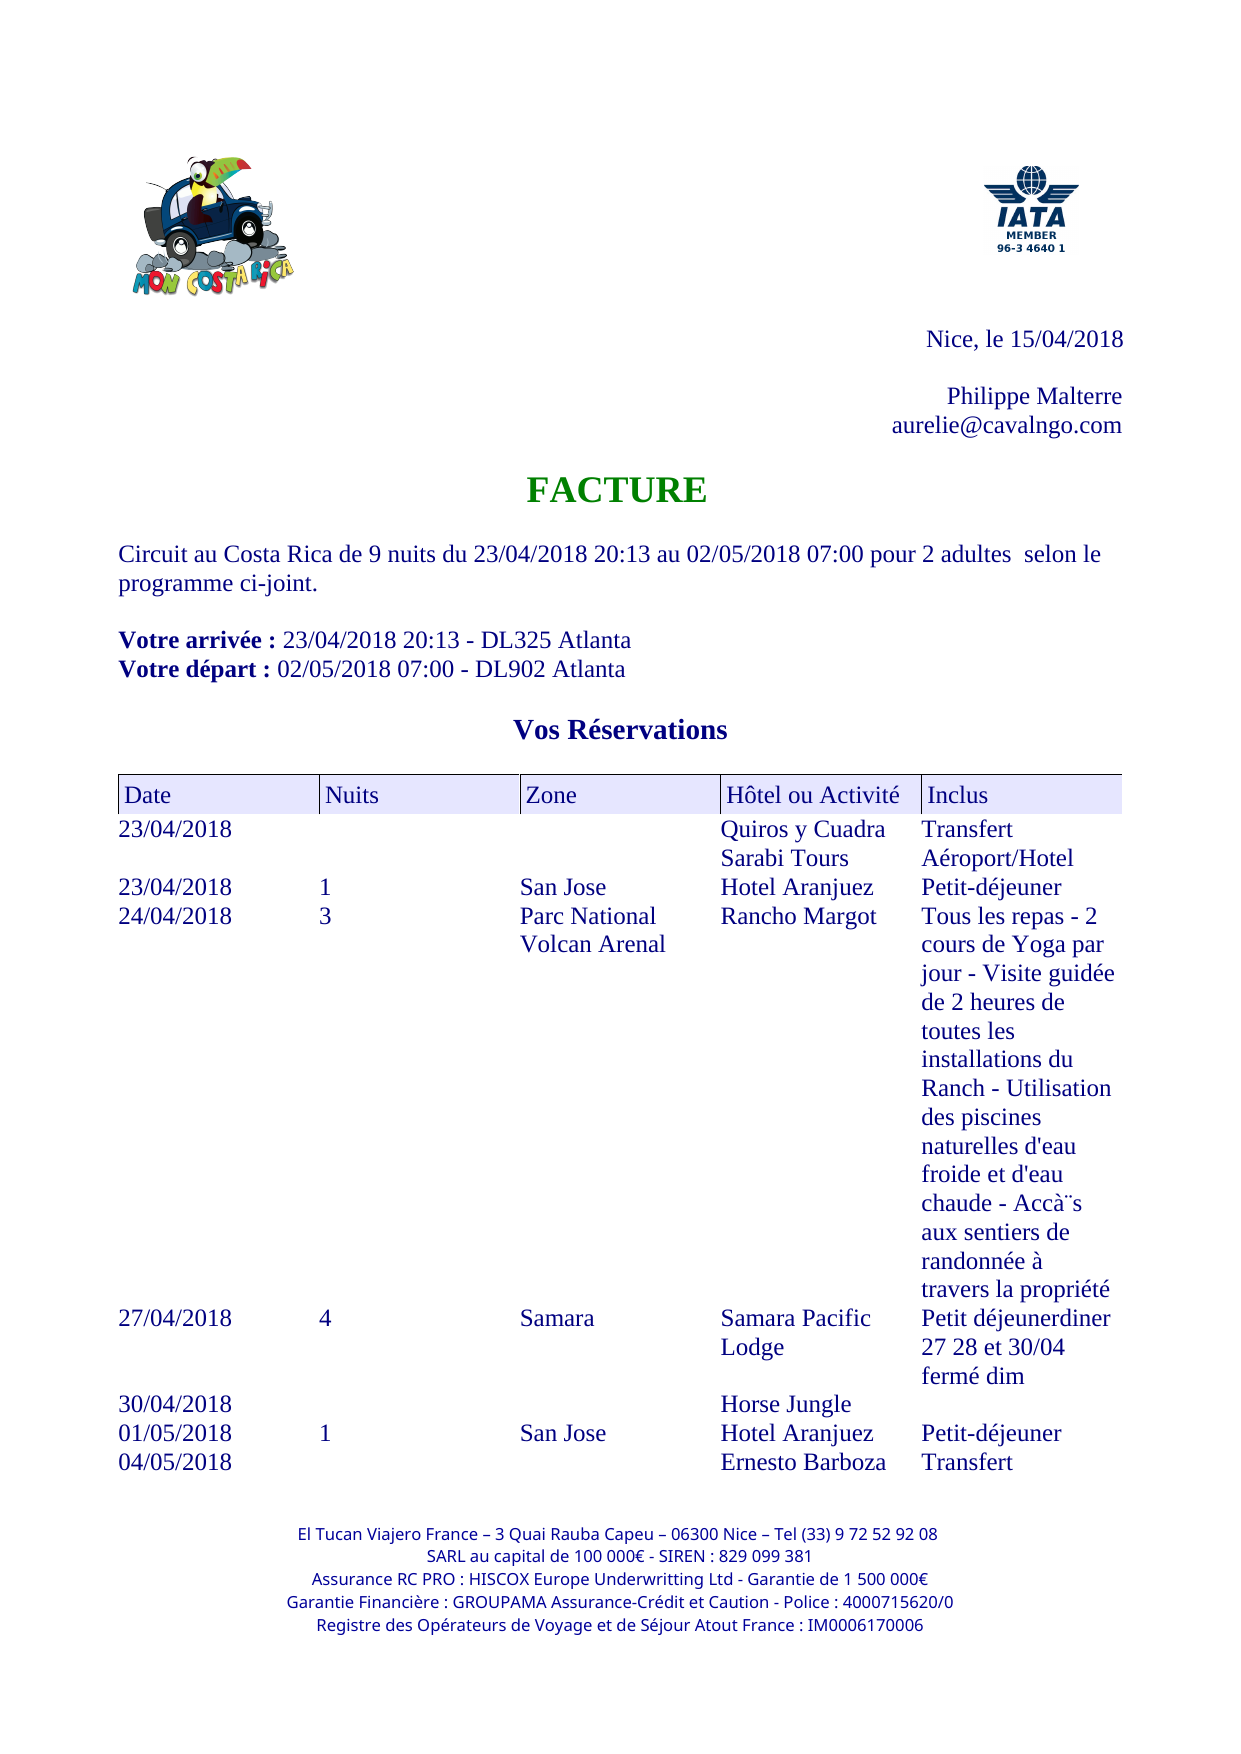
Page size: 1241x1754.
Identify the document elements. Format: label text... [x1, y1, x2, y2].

table_cell Horse Jungle [720, 1390, 921, 1418]
table_cell San Jose [520, 872, 720, 901]
table_cell 23/04/2018 [118, 815, 319, 872]
table_cell 24/04/2018 [118, 901, 319, 1303]
table_cell 4 [319, 1303, 519, 1389]
table_cell 3 [319, 901, 519, 1303]
table_header Date [119, 775, 319, 814]
table_cell 30/04/2018 [118, 1390, 319, 1418]
table_cell Hotel Aranjuez [720, 1418, 921, 1447]
text Votre départ : 02/05/2018 07:00 - DL902 Atlanta [118, 654, 1122, 683]
table_cell [319, 815, 519, 872]
table_cell Samara [520, 1303, 720, 1389]
table_cell 04/05/2018 [118, 1447, 319, 1476]
table_cell 1 [319, 1418, 519, 1447]
table_cell Transfert [921, 1447, 1122, 1476]
table_cell Samara Pacific Lodge [720, 1303, 921, 1389]
table_cell [921, 1390, 1122, 1418]
table_cell Parc National Volcan Arenal [520, 901, 720, 1303]
table_cell 23/04/2018 [118, 872, 319, 901]
table_cell Rancho Margot [720, 901, 921, 1303]
table_cell [319, 1447, 519, 1476]
table_header Hôtel ou Activité [721, 775, 921, 814]
table_cell 1 [319, 872, 519, 901]
text aurelie@cavalngo.com [118, 410, 1122, 439]
table_header [118, 118, 620, 129]
table_cell Transfert Aéroport/Hotel [921, 815, 1122, 872]
table_cell [520, 815, 720, 872]
table_header [118, 130, 620, 324]
table_header Nuits [320, 775, 519, 814]
table_header [620, 255, 1122, 324]
picture [983, 166, 1080, 255]
table_header Zone [521, 775, 720, 814]
table_cell 01/05/2018 [118, 1418, 319, 1447]
text FACTURE [118, 467, 1122, 511]
table_header Inclus [922, 775, 1122, 814]
table_cell Petit déjeunerdiner 27 28 et 30/04 fermé dim [921, 1303, 1122, 1389]
table_cell [520, 1447, 720, 1476]
text Vos Réservations [118, 712, 1122, 745]
text Philippe Malterre [118, 381, 1122, 410]
table_header [620, 118, 1122, 254]
table_cell Ernesto Barboza [720, 1447, 921, 1476]
table_cell San Jose [520, 1418, 720, 1447]
table_cell [319, 1390, 519, 1418]
table_cell Petit-déjeuner [921, 1418, 1122, 1447]
table_cell Quiros y Cuadra Sarabi Tours [720, 815, 921, 872]
text Circuit au Costa Rica de 9 nuits du 23/04/2018 20:13 au 02/05/2018 07:00 pour 2 adultes selon le programme ci-joint. [118, 539, 1122, 597]
text Nice, le 15/04/2018 [118, 324, 1123, 352]
text Votre arrivée : 23/04/2018 20:13 - DL325 Atlanta [118, 626, 1122, 654]
table_cell 27/04/2018 [118, 1303, 319, 1389]
table_cell Hotel Aranjuez [720, 872, 921, 901]
table_cell Tous les repas - 2 cours de Yoga par jour - Visite guidée de 2 heures de toutes les installations du Ranch - Utilisation des piscines naturelles d'eau froide et d'eau chaude - Accà¨s aux sentiers de randonnée à travers la propriété [921, 901, 1122, 1303]
table_cell Petit-déjeuner [921, 872, 1122, 901]
table_cell [520, 1390, 720, 1418]
picture [120, 129, 306, 307]
